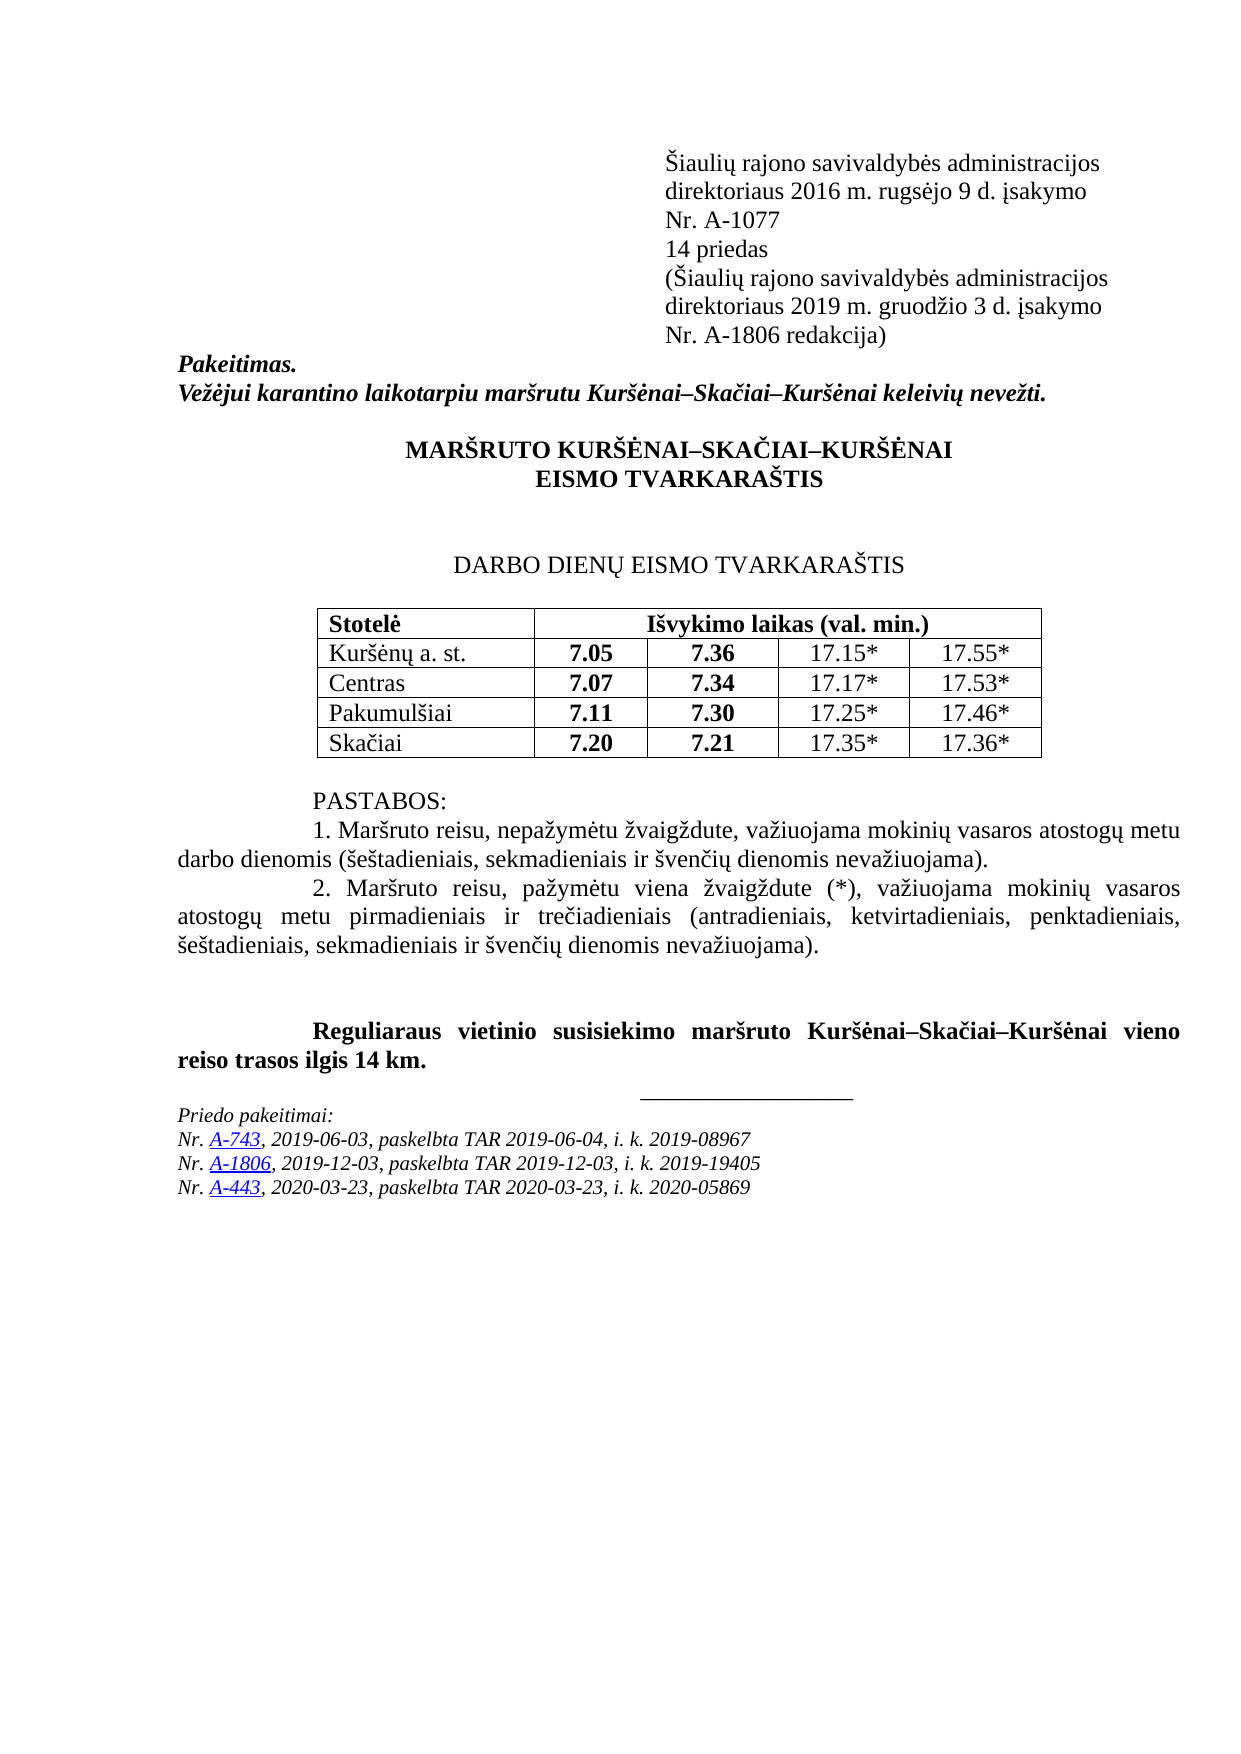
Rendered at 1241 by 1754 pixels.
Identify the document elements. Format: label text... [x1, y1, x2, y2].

text 1. Maršruto reisu, nepažymėtu žvaigždute, važiuojama mokinių vasaros atostogų metu darbo dienomis (šeštadieniais, sekmadieniais ir švenčių dienomis nevažiuojama). [177, 815, 1181, 873]
table_cell 7.21 [648, 728, 778, 757]
table_cell 17.35* [779, 728, 909, 757]
table_cell 7.11 [535, 698, 647, 727]
text 14 priedas [665, 234, 1181, 263]
text direktoriaus 2016 m. rugsėjo 9 d. įsakymo [665, 176, 1181, 205]
text direktoriaus 2019 m. gruodžio 3 d. įsakymo [665, 291, 1181, 320]
text Reguliaraus vietinio susisiekimo maršruto Kuršėnai–Skačiai–Kuršėnai vieno reiso trasos ilgis 14 km. [177, 1016, 1181, 1074]
text Vežėjui karantino laikotarpiu maršrutu Kuršėnai–Skačiai–Kuršėnai keleivių nevežti. [177, 378, 1181, 406]
text Pakeitimas. [177, 349, 1181, 378]
table_cell 17.25* [779, 698, 909, 727]
table_cell 7.30 [648, 698, 778, 727]
table_cell 7.20 [535, 728, 647, 757]
text EISMO TVARKARAŠTIS [177, 464, 1181, 493]
table_cell Centras [318, 668, 534, 697]
table_cell Pakumulšiai [318, 698, 534, 727]
table_header Stotelė [318, 609, 534, 637]
table_cell 17.36* [910, 728, 1041, 757]
table_cell 17.55* [910, 639, 1041, 667]
text PASTABOS: [177, 786, 1181, 815]
text Nr. A-743, 2019-06-03, paskelbta TAR 2019-06-04, i. k. 2019-08967 [177, 1127, 1181, 1151]
text Priedo pakeitimai: [177, 1103, 1181, 1127]
text MARŠRUTO KURŠĖNAI–SKAČIAI–KURŠĖNAI [177, 435, 1181, 464]
table_cell 7.36 [648, 639, 778, 667]
text Šiaulių rajono savivaldybės administracijos [665, 148, 1181, 176]
table_header Išvykimo laikas (val. min.) [535, 609, 1041, 637]
table_cell Kuršėnų a. st. [318, 639, 534, 667]
table_cell 17.53* [910, 668, 1041, 697]
text (Šiaulių rajono savivaldybės administracijos [665, 263, 1181, 291]
text Nr. A-1806 redakcija) [665, 320, 1181, 349]
table_cell 17.15* [779, 639, 909, 667]
text DARBO DIENŲ EISMO TVARKARAŠTIS [177, 550, 1181, 579]
table_cell 17.17* [779, 668, 909, 697]
table_cell 17.46* [910, 698, 1041, 727]
text Nr. A-443, 2020-03-23, paskelbta TAR 2020-03-23, i. k. 2020-05869 [177, 1175, 1181, 1199]
text _________________ [177, 1074, 1181, 1103]
table_cell 7.34 [648, 668, 778, 697]
text Nr. A-1077 [665, 205, 1181, 234]
table_cell 7.05 [535, 639, 647, 667]
text Nr. A-1806, 2019-12-03, paskelbta TAR 2019-12-03, i. k. 2019-19405 [177, 1151, 1181, 1175]
table_cell Skačiai [318, 728, 534, 757]
table_cell 7.07 [535, 668, 647, 697]
text 2. Maršruto reisu, pažymėtu viena žvaigždute (*), važiuojama mokinių vasaros atostogų metu pirmadieniais ir trečiadieniais (antradieniais, ketvirtadieniais, penktadieniais, šeštadieniais, sekmadieniais ir švenčių dienomis nevažiuojama). [177, 873, 1181, 959]
